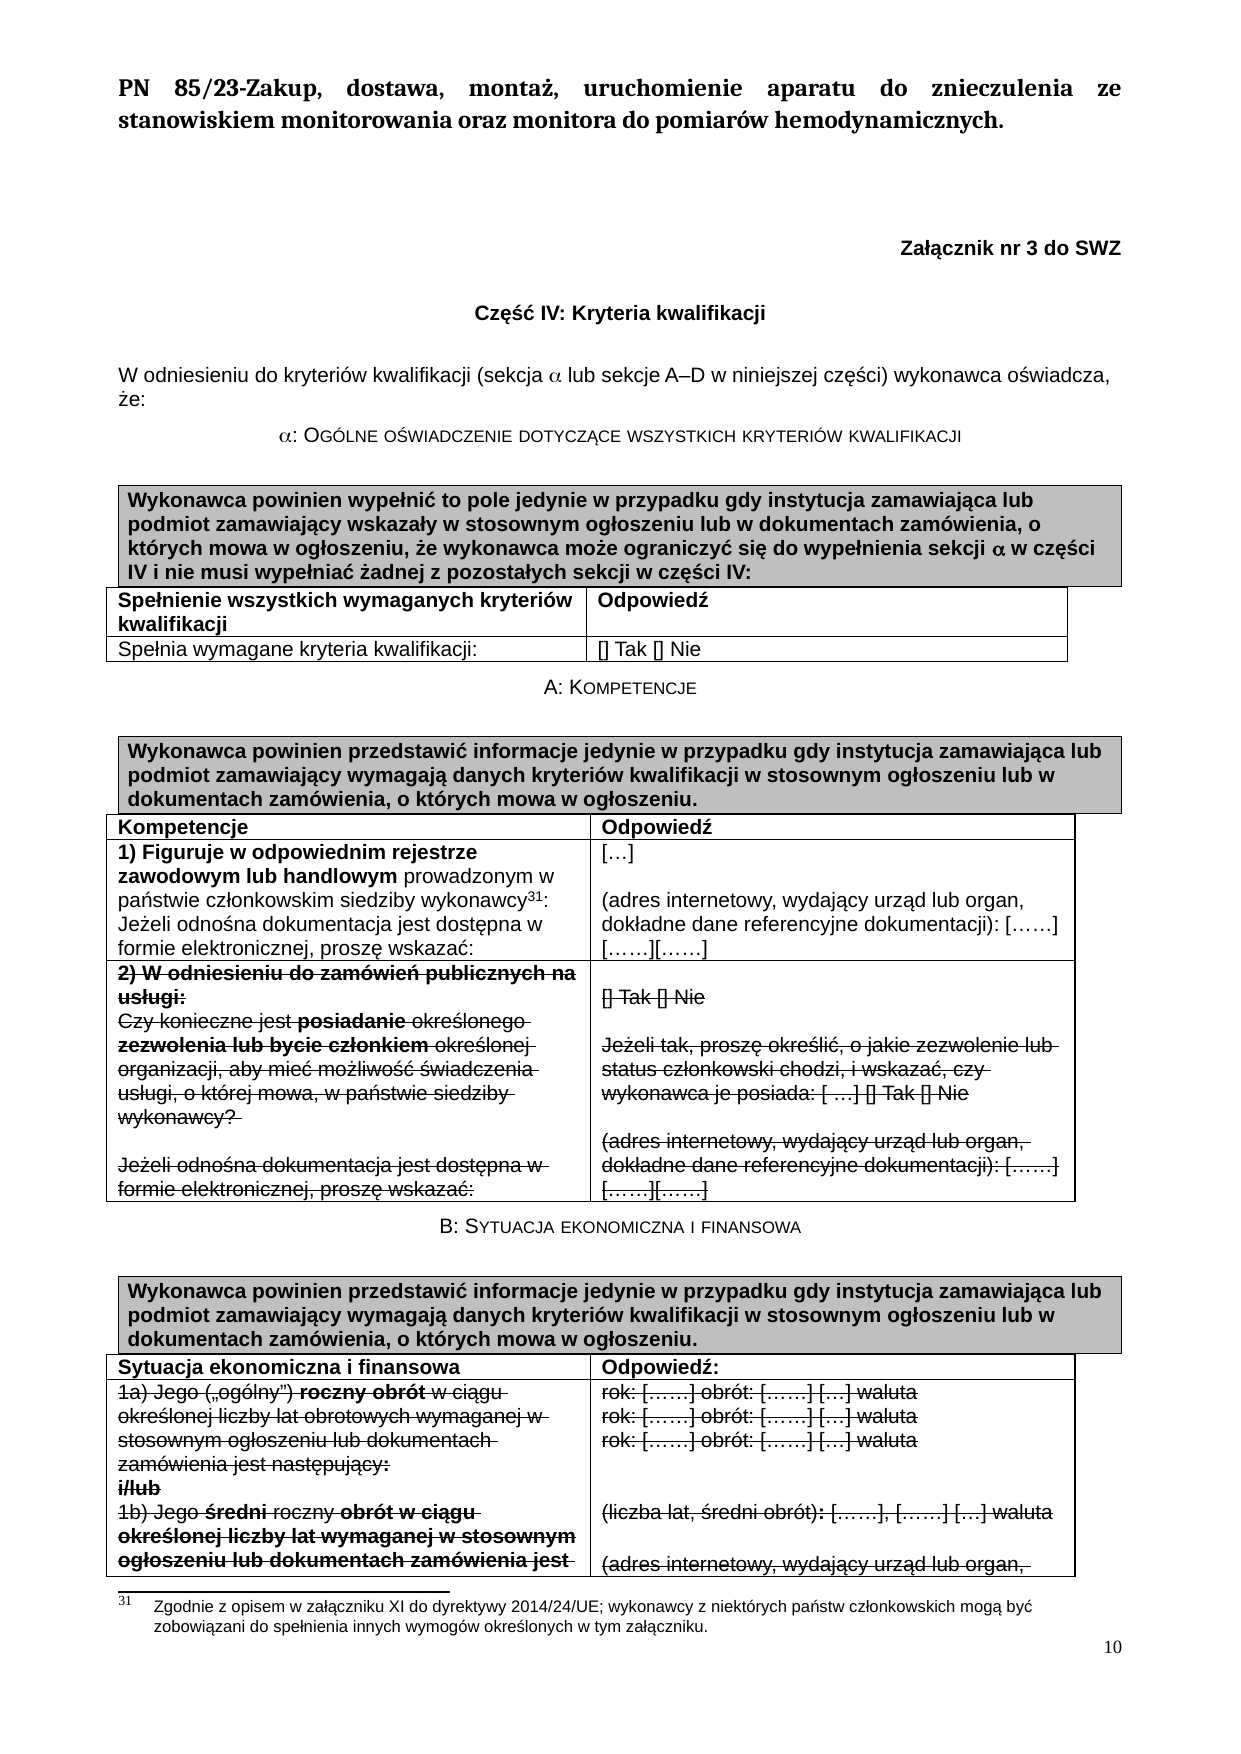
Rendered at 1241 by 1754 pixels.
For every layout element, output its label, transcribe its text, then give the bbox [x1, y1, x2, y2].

text Wykonawca powinien przedstawić informacje jedynie w przypadku gdy instytucja zamawiająca lub podmiot zamawiający wymagają danych kryteriów kwalifikacji w stosownym ogłoszeniu lub w dokumentach zamówienia, o których mowa w ogłoszeniu. [119, 737, 1121, 813]
title B: Sytuacja ekonomiczna i finansowa [118, 1214, 1122, 1238]
table_header Kompetencje [107, 815, 590, 839]
table_cell 1) Figuruje w odpowiednim rejestrze zawodowym lub handlowym prowadzonym w państwie członkowskim siedziby wykonawcy: Jeżeli odnośna dokumentacja jest dostępna w formie elektronicznej, proszę wskazać: [107, 840, 590, 960]
title Część IV: Kryteria kwalifikacji [118, 301, 1122, 325]
table_header Odpowiedź: [591, 1355, 1074, 1379]
table_header Odpowiedź [591, 815, 1074, 839]
text Wykonawca powinien przedstawić informacje jedynie w przypadku gdy instytucja zamawiająca lub podmiot zamawiający wymagają danych kryteriów kwalifikacji w stosownym ogłoszeniu lub w dokumentach zamówienia, o których mowa w ogłoszeniu. [119, 1277, 1121, 1353]
table_cell [] Tak [] Nie Jeżeli tak, proszę określić, o jakie zezwolenie lub status członkowski chodzi, i wskazać, czy wykonawca je posiada: [ …] [] Tak [] Nie (adres internetowy, wydający urząd lub organ, dokładne dane referencyjne dokumentacji): [……][……][……] [591, 961, 1074, 1201]
table_header Sytuacja ekonomiczna i finansowa [107, 1355, 590, 1379]
table_cell 2) W odniesieniu do zamówień publicznych na usługi: Czy konieczne jest posiadanie określonego zezwolenia lub bycie członkiem określonej organizacji, aby mieć możliwość świadczenia usługi, o której mowa, w państwie siedziby wykonawcy? Jeżeli odnośna dokumentacja jest dostępna w formie elektronicznej, proszę wskazać: [107, 961, 590, 1201]
title : Ogólne oświadczenie dotyczące wszystkich kryteriów kwalifikacji [118, 423, 1122, 447]
table_header Spełnienie wszystkich wymaganych kryteriów kwalifikacji [107, 588, 586, 636]
title A: Kompetencje [118, 674, 1122, 698]
table_cell 1a) Jego („ogólny”) roczny obrót w ciągu określonej liczby lat obrotowych wymaganej w stosownym ogłoszeniu lub dokumentach zamówienia jest następujący: i/lub 1b) Jego średni roczny obrót w ciągu określonej liczby lat wymaganej w stosownym ogłoszeniu lub dokumentach zamówienia jest następujący (): Jeżeli odnośna dokumentacja jest dostępna w formie elektronicznej, proszę wskazać: [107, 1380, 590, 1576]
table_cell Spełnia wymagane kryteria kwalifikacji: [107, 637, 586, 661]
table_header Odpowiedź [587, 588, 1067, 636]
text Wykonawca powinien wypełnić to pole jedynie w przypadku gdy instytucja zamawiająca lub podmiot zamawiający wskazały w stosownym ogłoszeniu lub w dokumentach zamówienia, o których mowa w ogłoszeniu, że wykonawca może ograniczyć się do wypełnienia sekcji  w części IV i nie musi wypełniać żadnej z pozostałych sekcji w części IV: [119, 486, 1121, 586]
text W odniesieniu do kryteriów kwalifikacji (sekcja  lub sekcje A–D w niniejszej części) wykonawca oświadcza, że: [118, 363, 1122, 411]
table_cell rok: [……] obrót: [……] […] waluta rok: [……] obrót: [……] […] waluta rok: [……] obrót: [……] […] waluta (liczba lat, średni obrót): [……], [……] […] waluta (adres internetowy, wydający urząd lub organ, [591, 1380, 1074, 1576]
table_cell [] Tak [] Nie [587, 637, 1067, 661]
table_cell […] (adres internetowy, wydający urząd lub organ, dokładne dane referencyjne dokumentacji): [……][……][……] [591, 840, 1074, 960]
